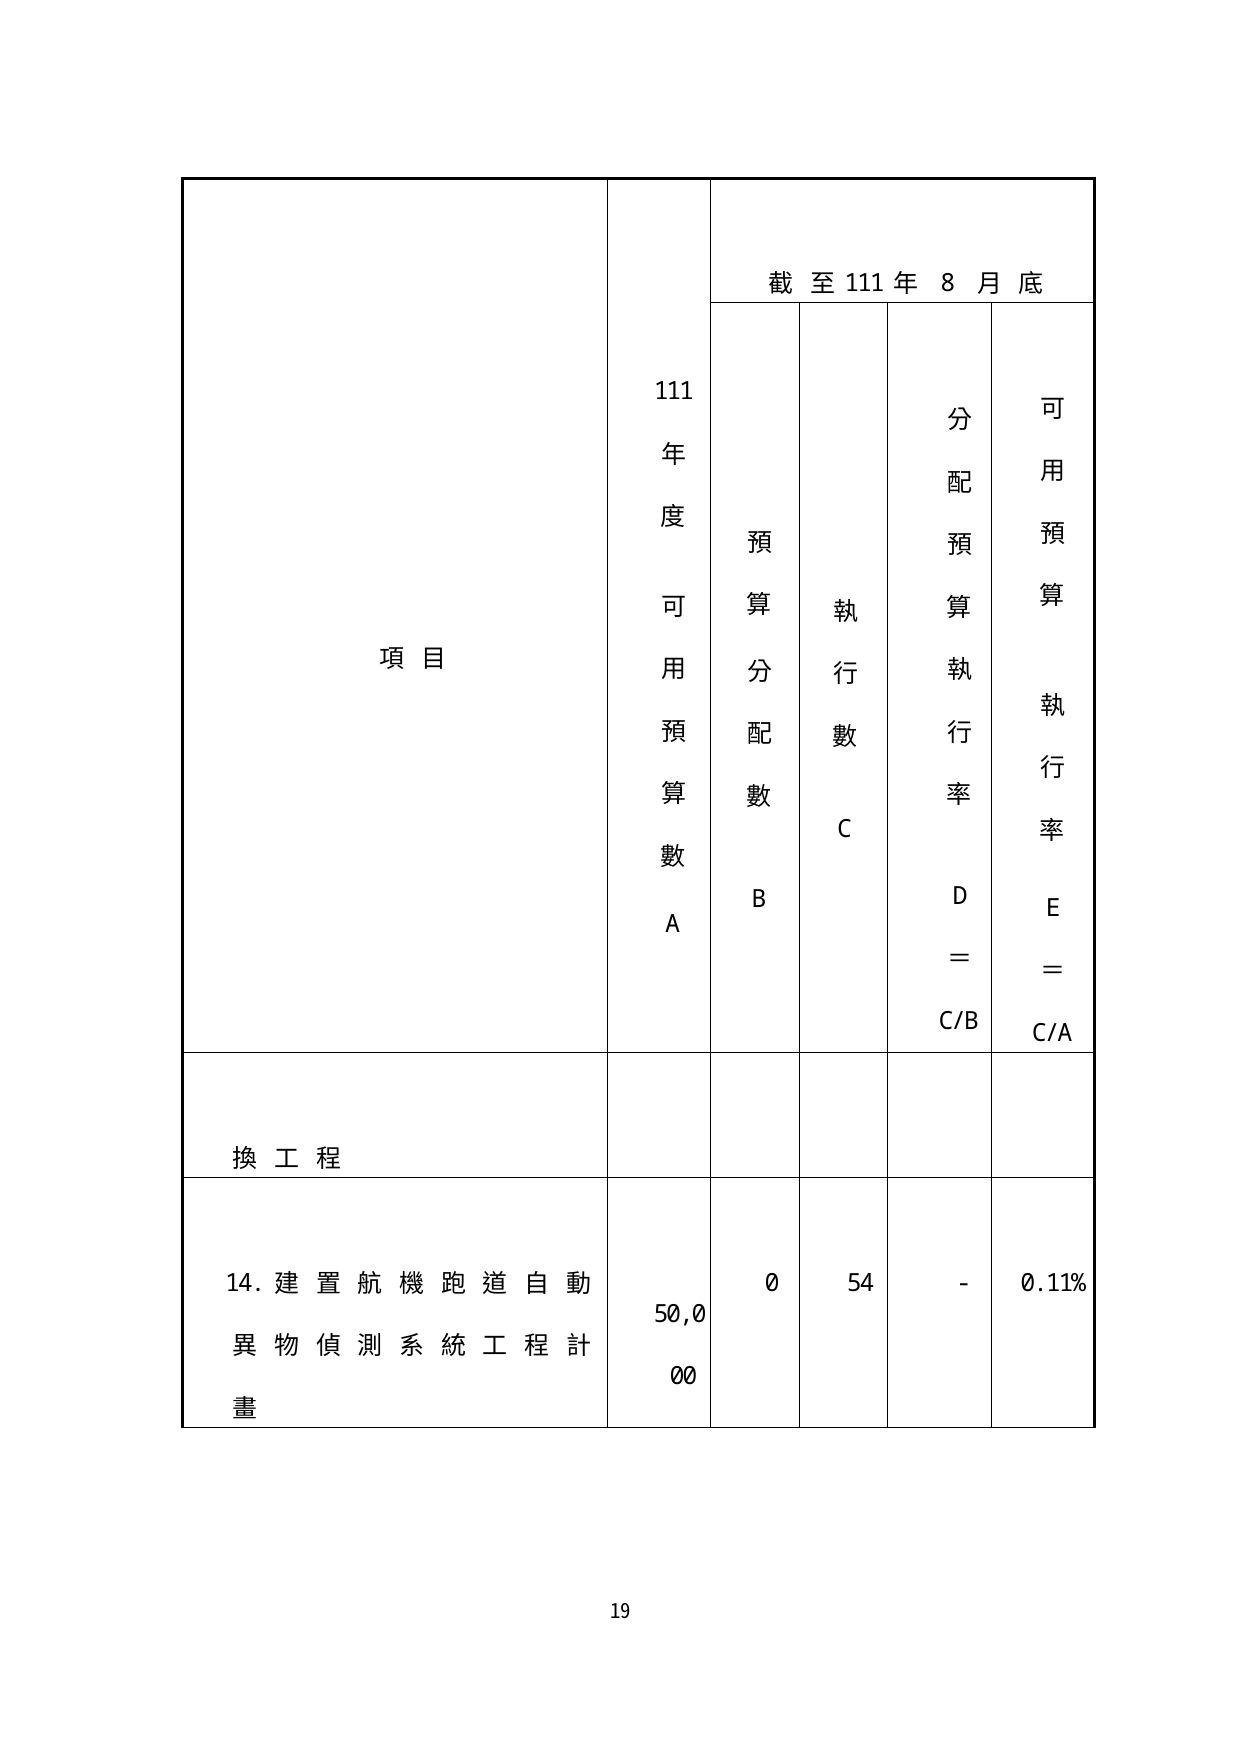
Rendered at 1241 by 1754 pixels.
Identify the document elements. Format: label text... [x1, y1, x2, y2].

table_cell 執行數 C [800, 303, 887, 1052]
table_cell [992, 1053, 1093, 1177]
table_cell 分配預算 執行率 D＝C/B [888, 303, 991, 1052]
table_header 111年度 可用預算數 A [608, 180, 710, 1052]
table_cell 14.建置航機跑道自動異物偵測系統工程計畫 [184, 1178, 607, 1427]
table_cell 換工程 [184, 1053, 607, 1177]
table_cell - [888, 1053, 991, 1177]
table_cell 預算 分配數 B [711, 303, 799, 1052]
table_cell 0 [711, 1178, 799, 1427]
table_cell [608, 1053, 710, 1177]
table_cell [711, 1053, 799, 1177]
table_cell - [888, 1178, 991, 1427]
table_header 截至111年8月底 [711, 180, 1093, 302]
table_cell 0.11% [992, 1178, 1093, 1427]
table_header 項目 [184, 180, 607, 1052]
table_cell 50,000 [608, 1178, 710, 1427]
table_cell [800, 1053, 887, 1177]
table_cell 54 [800, 1178, 887, 1427]
table_cell 可用預算 執行率 E＝C/A [992, 303, 1093, 1052]
